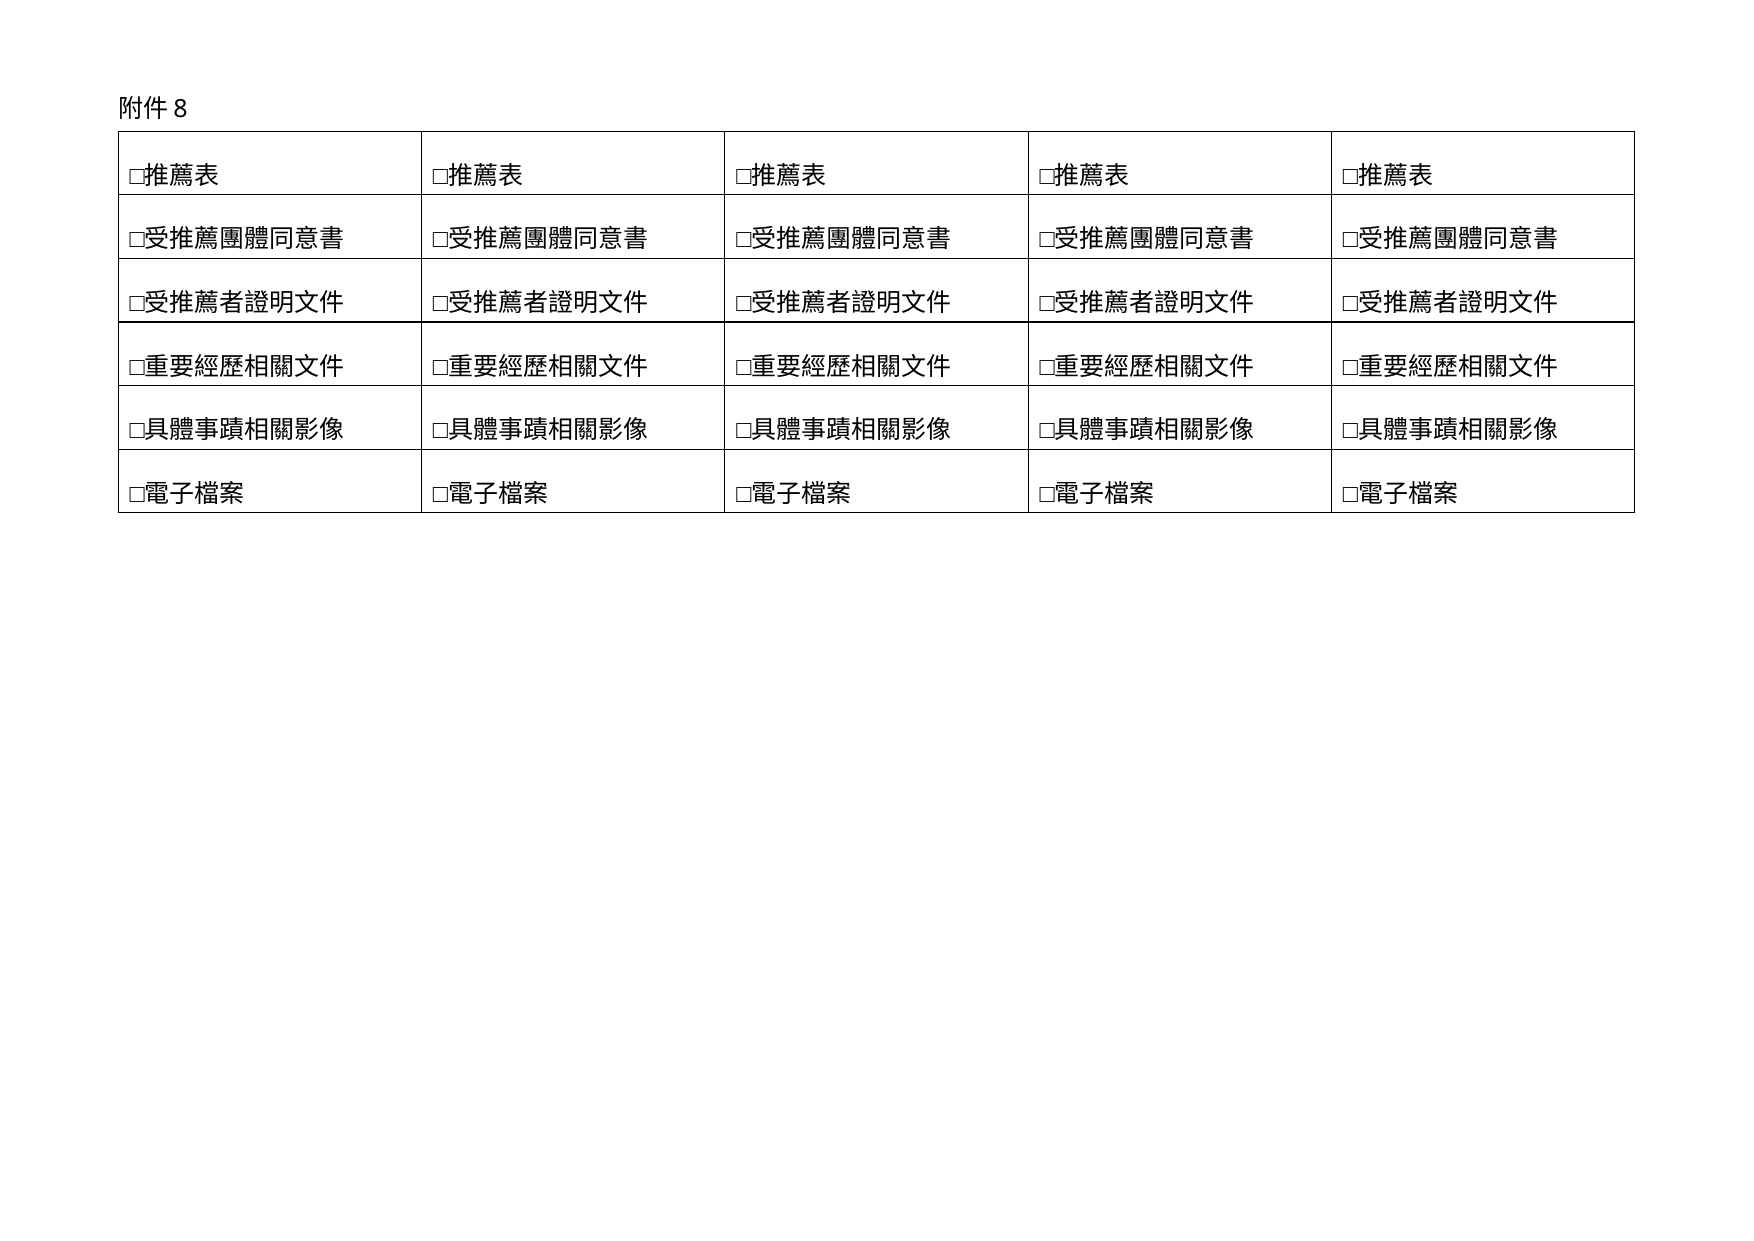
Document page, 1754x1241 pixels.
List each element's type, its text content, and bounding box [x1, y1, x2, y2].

table_cell □電子檔案 [422, 450, 724, 512]
table_cell □電子檔案 [1332, 450, 1634, 512]
table_cell □重要經歷相關文件 [422, 323, 724, 385]
table_cell □受推薦者證明文件 [119, 259, 421, 321]
table_cell □電子檔案 [1029, 450, 1331, 512]
table_cell □具體事蹟相關影像 [422, 386, 724, 448]
table_cell □電子檔案 [725, 450, 1028, 512]
table_cell □重要經歷相關文件 [1332, 323, 1634, 385]
table_cell □具體事蹟相關影像 [725, 386, 1028, 448]
table_cell □重要經歷相關文件 [725, 323, 1028, 385]
table_cell □推薦表 [422, 132, 724, 194]
table_cell □電子檔案 [119, 450, 421, 512]
table_cell □具體事蹟相關影像 [119, 386, 421, 448]
table_cell □推薦表 [1332, 132, 1634, 194]
table_cell □受推薦者證明文件 [725, 259, 1028, 321]
table_cell □推薦表 [1029, 132, 1331, 194]
table_cell □受推薦團體同意書 [725, 195, 1028, 258]
table_cell □重要經歷相關文件 [119, 323, 421, 385]
table_cell □具體事蹟相關影像 [1332, 386, 1634, 448]
table_cell □推薦表 [119, 132, 421, 194]
table_cell □重要經歷相關文件 [1029, 323, 1331, 385]
table_cell □受推薦團體同意書 [119, 195, 421, 258]
table_cell □受推薦團體同意書 [1332, 195, 1634, 258]
table_cell □受推薦者證明文件 [1029, 259, 1331, 321]
table_cell □推薦表 [725, 132, 1028, 194]
table_cell □受推薦者證明文件 [1332, 259, 1634, 321]
table_cell □受推薦團體同意書 [1029, 195, 1331, 258]
table_cell □具體事蹟相關影像 [1029, 386, 1331, 448]
table_cell □受推薦者證明文件 [422, 259, 724, 321]
table_cell □受推薦團體同意書 [422, 195, 724, 258]
